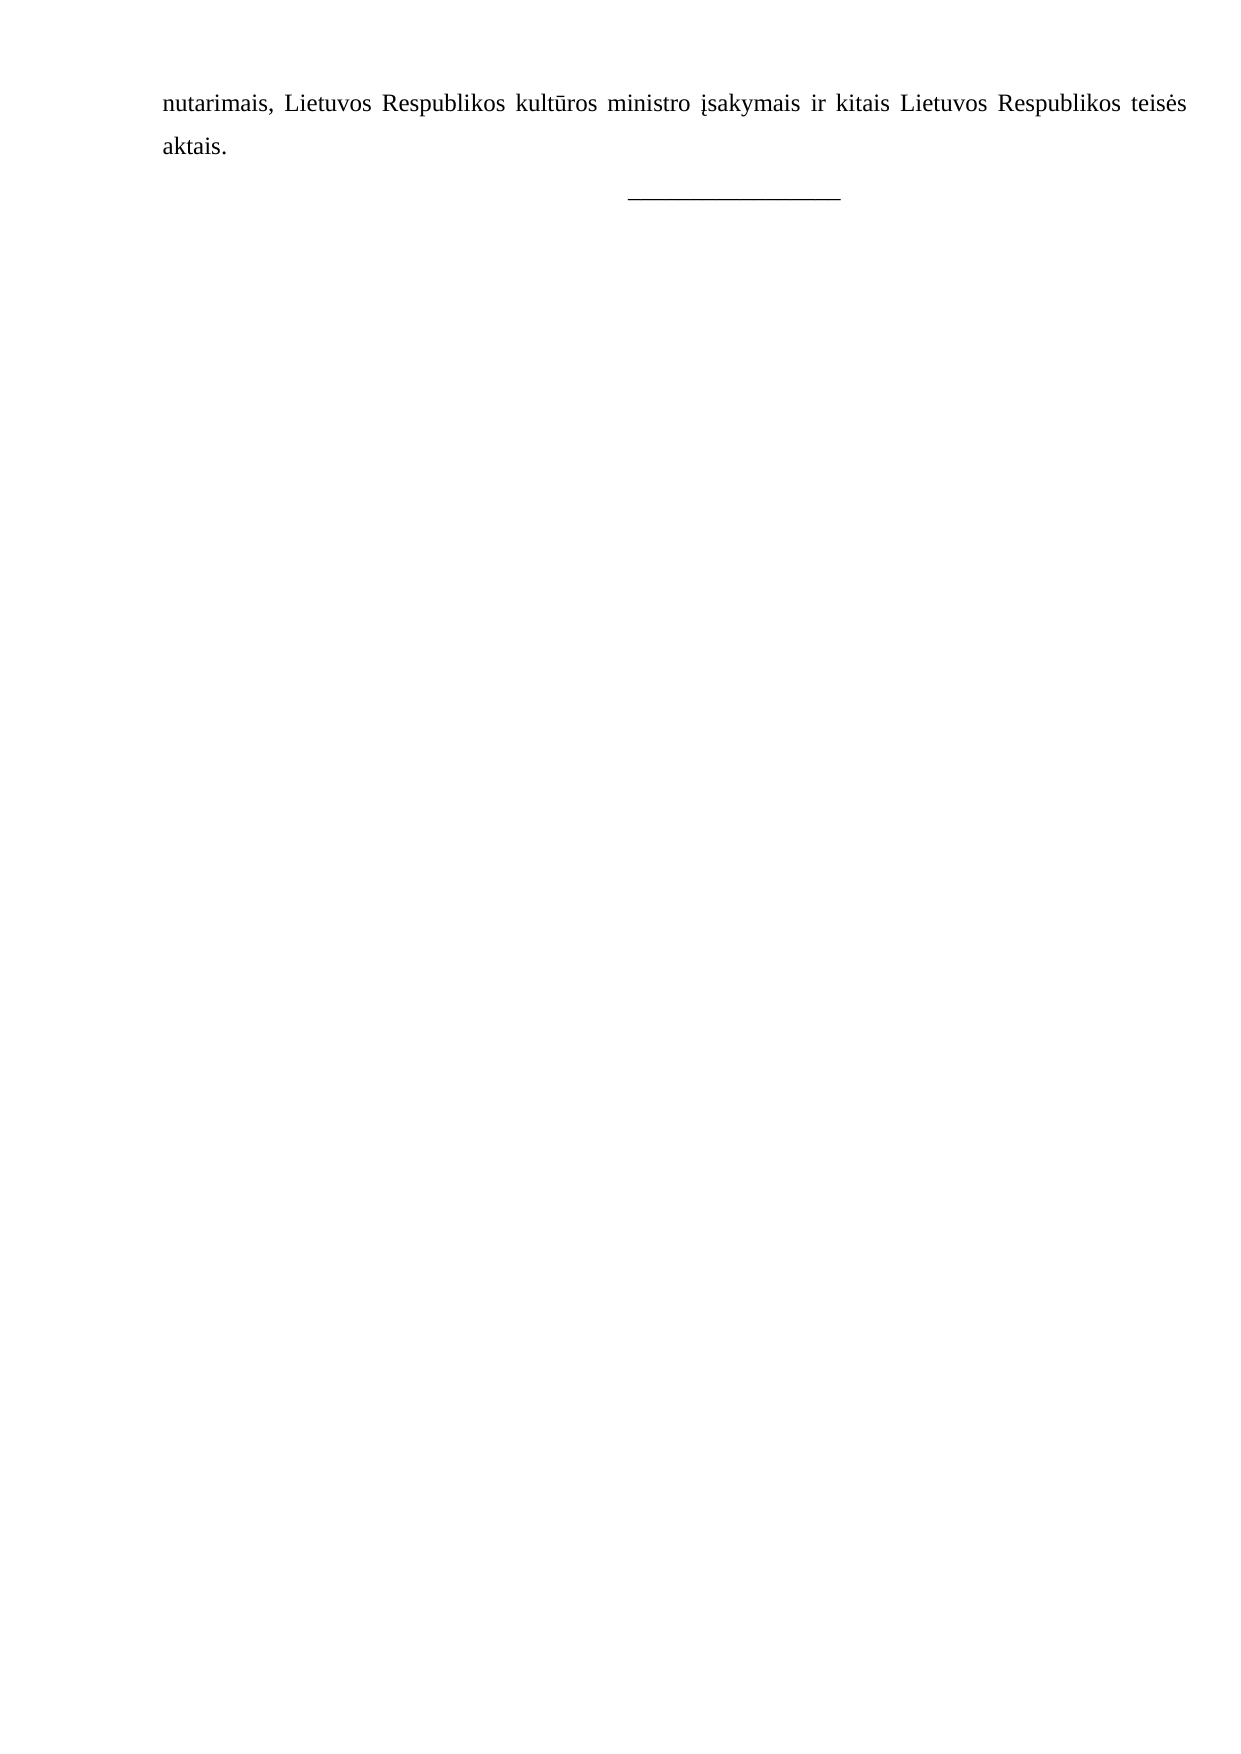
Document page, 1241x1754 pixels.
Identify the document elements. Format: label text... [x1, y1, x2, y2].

text _________________ [162, 174, 1188, 203]
text nutarimais, Lietuvos Respublikos kultūros ministro įsakymais ir kitais Lietuvos Respublikos teisės aktais. [162, 88, 1188, 160]
